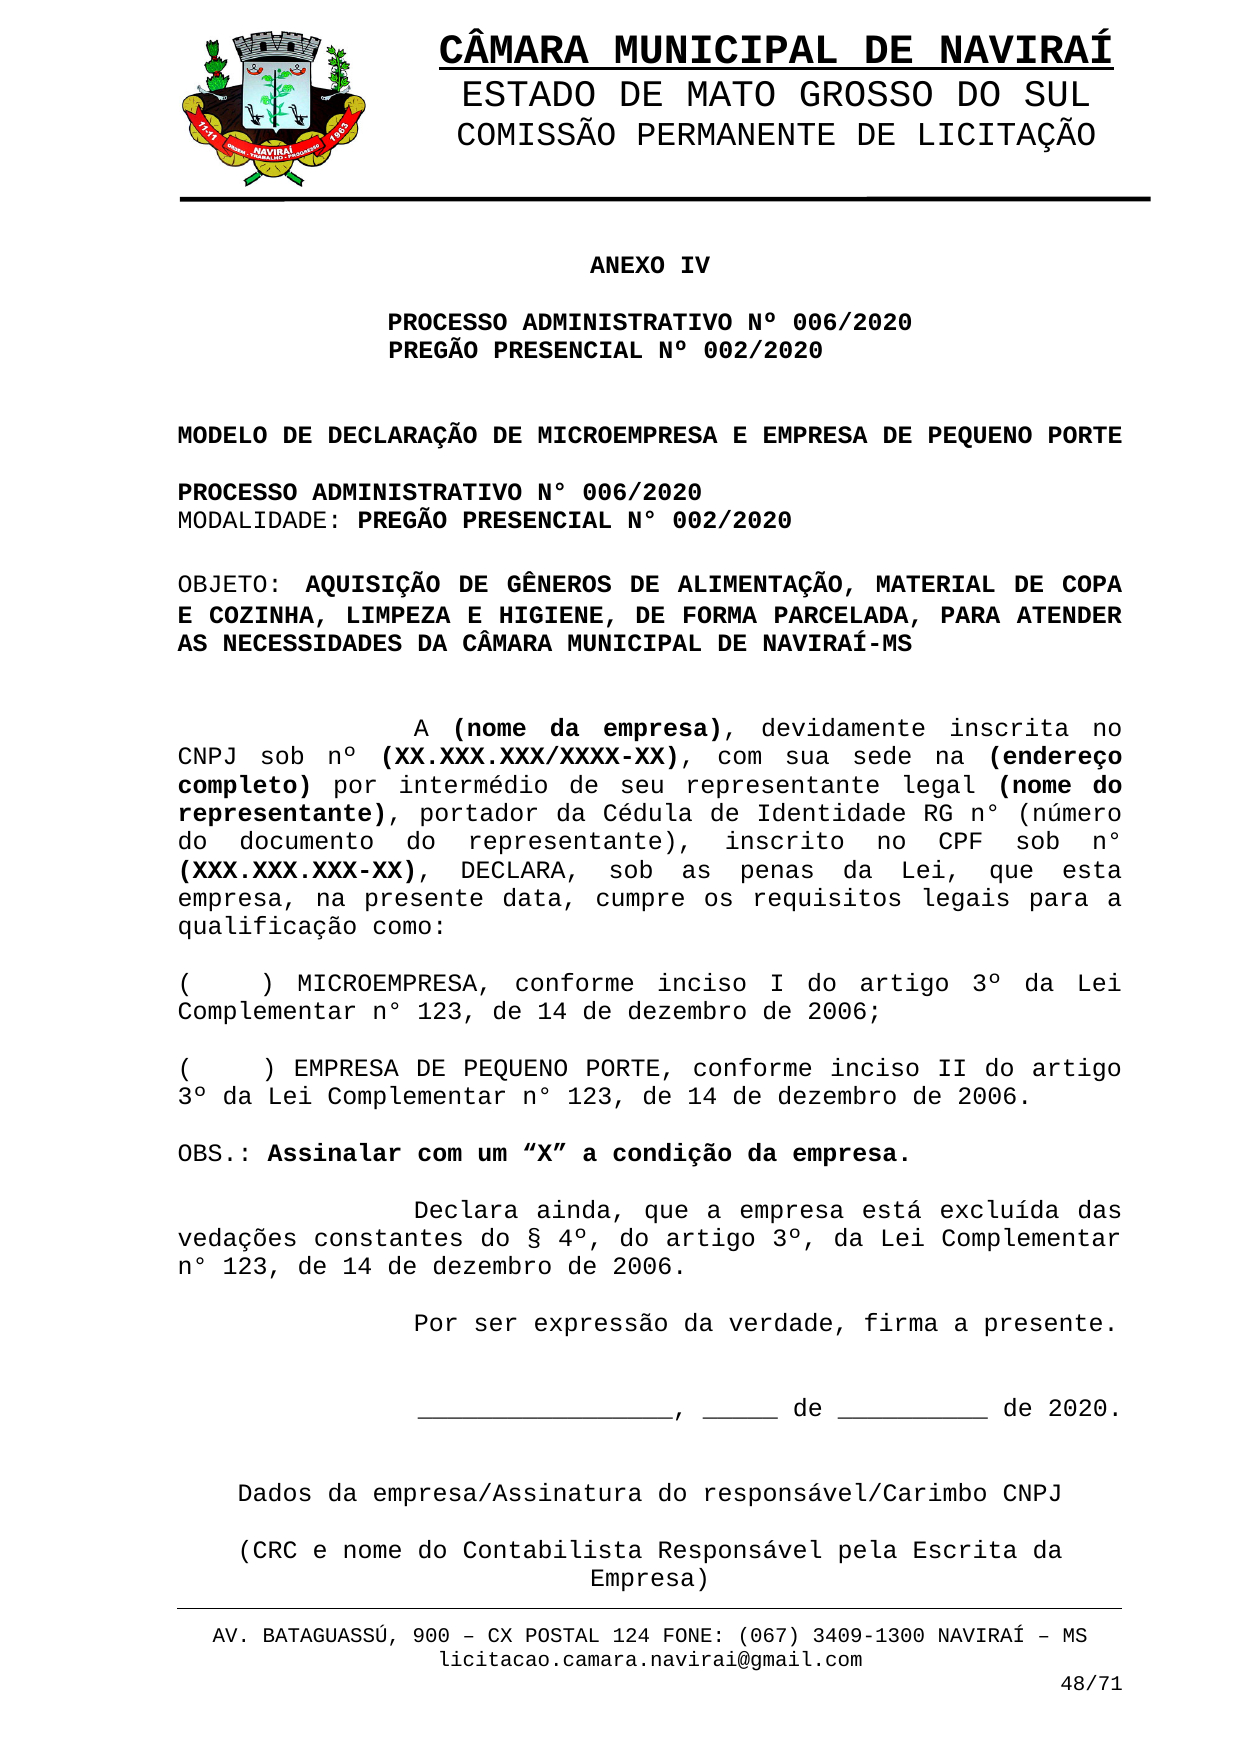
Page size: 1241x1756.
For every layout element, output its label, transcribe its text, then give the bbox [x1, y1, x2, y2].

text PROCESSO ADMINISTRATIVO N° 006/2020 [177, 479, 1122, 508]
text Por ser expressão da verdade, firma a presente. [177, 1311, 1122, 1339]
text MODELO DE DECLARAÇÃO DE MICROEMPRESA E EMPRESA DE PEQUENO PORTE [177, 423, 1122, 451]
text ANEXO IV [177, 253, 1122, 281]
text OBJETO: AQUISIÇÃO DE GÊNEROS DE ALIMENTAÇÃO, MATERIAL DE COPA E COZINHA, LIMPEZA E HIGIENE, DE FORMA PARCELADA, PARA ATENDER AS NECESSIDADES DA CÂMARA MUNICIPAL DE NAVIRAÍ-MS [177, 564, 1122, 659]
text PROCESSO ADMINISTRATIVO Nº 006/2020 [177, 309, 1122, 338]
text ( ) MICROEMPRESA, conforme inciso I do artigo 3º da Lei Complementar n° 123, de 14 de dezembro de 2006; [177, 971, 1122, 1027]
text PREGÃO PRESENCIAL Nº 002/2020 [88, 338, 1122, 366]
text (CRC e nome do Contabilista Responsável pela Escrita da Empresa) [177, 1537, 1122, 1594]
text _________________, _____ de __________ de 2020. [177, 1396, 1122, 1424]
text Declara ainda, que a empresa está excluída das vedações constantes do § 4º, do artigo 3º, da Lei Complementar n° 123, de 14 de dezembro de 2006. [177, 1197, 1122, 1282]
text Dados da empresa/Assinatura do responsável/Carimbo CNPJ [177, 1481, 1122, 1509]
text A (nome da empresa), devidamente inscrita no CNPJ sob nº (XX.XXX.XXX/XXXX-XX), com sua sede na (endereço completo) por intermédio de seu representante legal (nome do representante), portador da Cédula de Identidade RG n° (número do documento do representante), inscrito no CPF sob n° (XXX.XXX.XXX-XX), DECLARA, sob as penas da Lei, que esta empresa, na presente data, cumpre os requisitos legais para a qualificação como: [177, 716, 1122, 942]
text MODALIDADE: PREGÃO PRESENCIAL N° 002/2020 [177, 508, 1122, 536]
text ( ) EMPRESA DE PEQUENO PORTE, conforme inciso II do artigo 3º da Lei Complementar n° 123, de 14 de dezembro de 2006. [177, 1056, 1122, 1112]
text OBS.: Assinalar com um “X” a condição da empresa. [177, 1141, 1122, 1169]
